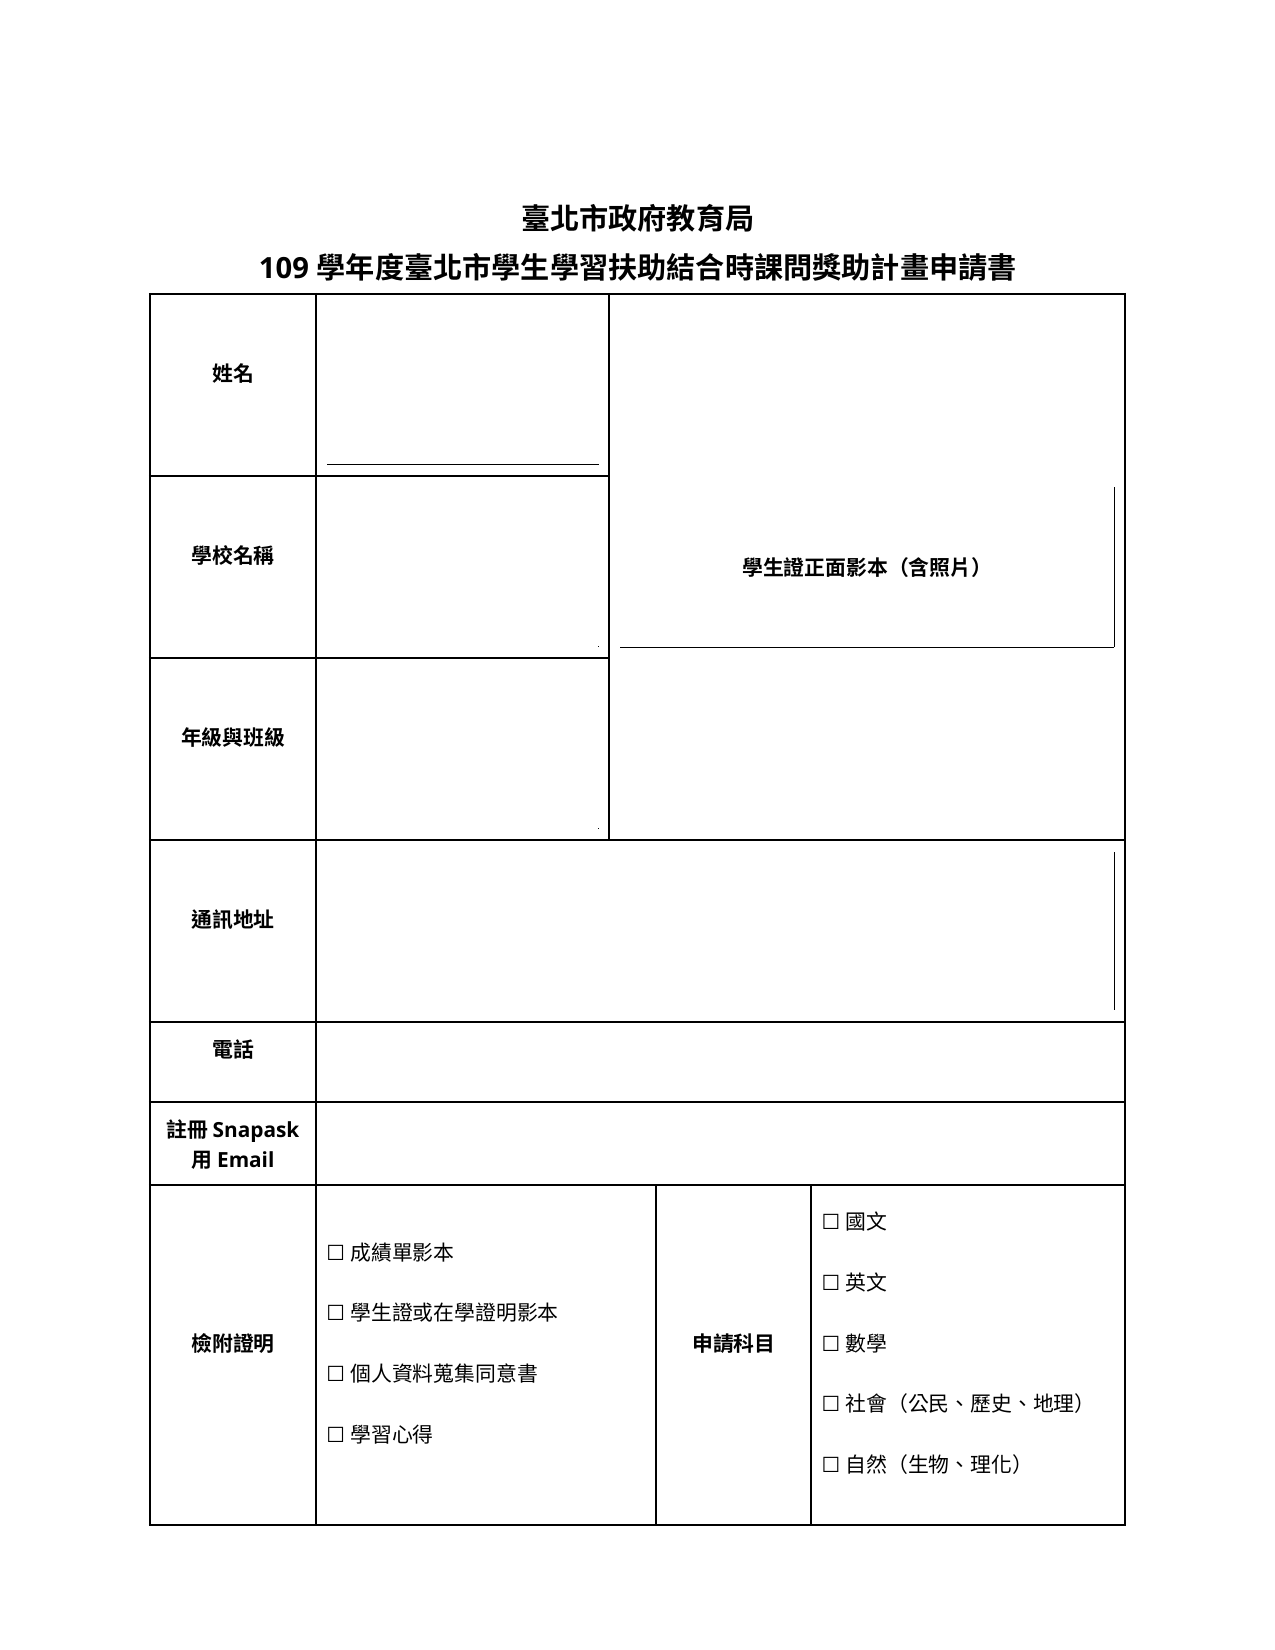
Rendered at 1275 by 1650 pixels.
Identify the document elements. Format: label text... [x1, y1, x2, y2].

table_cell 年級與班級 [151, 659, 315, 839]
table_cell [317, 477, 608, 657]
table_header [317, 295, 608, 475]
text 109 學年度臺北市學生學習扶助結合時課問獎助計畫申請書 [150, 244, 1125, 287]
table_cell 申請科目 [657, 1186, 810, 1524]
table_cell 通訊地址 [151, 841, 315, 1021]
table_cell [317, 1103, 1124, 1184]
table_cell 學校名稱 [151, 477, 315, 657]
table_cell [317, 841, 1124, 1021]
table_cell 註冊Snapask 用 Email [151, 1103, 315, 1184]
table_cell ☐ 成績單影本 ☐ 學生證或在學證明影本 ☐ 個人資料蒐集同意書 ☐ 學習心得 [317, 1186, 655, 1524]
table_header 姓名 [151, 295, 315, 475]
table_cell [317, 659, 608, 839]
table_cell 電話 [151, 1023, 315, 1101]
table_cell [317, 1023, 1124, 1101]
table_cell ☐ 國文 ☐ 英文 ☐ 數學 ☐ 社會（公民、歷史、地理） ☐ 自然（生物、理化） [812, 1186, 1124, 1524]
text 臺北市政府教育局 [150, 196, 1125, 238]
table_cell 檢附證明 [151, 1186, 315, 1524]
table_header 學生證正面影本（含照片） [610, 295, 1124, 839]
